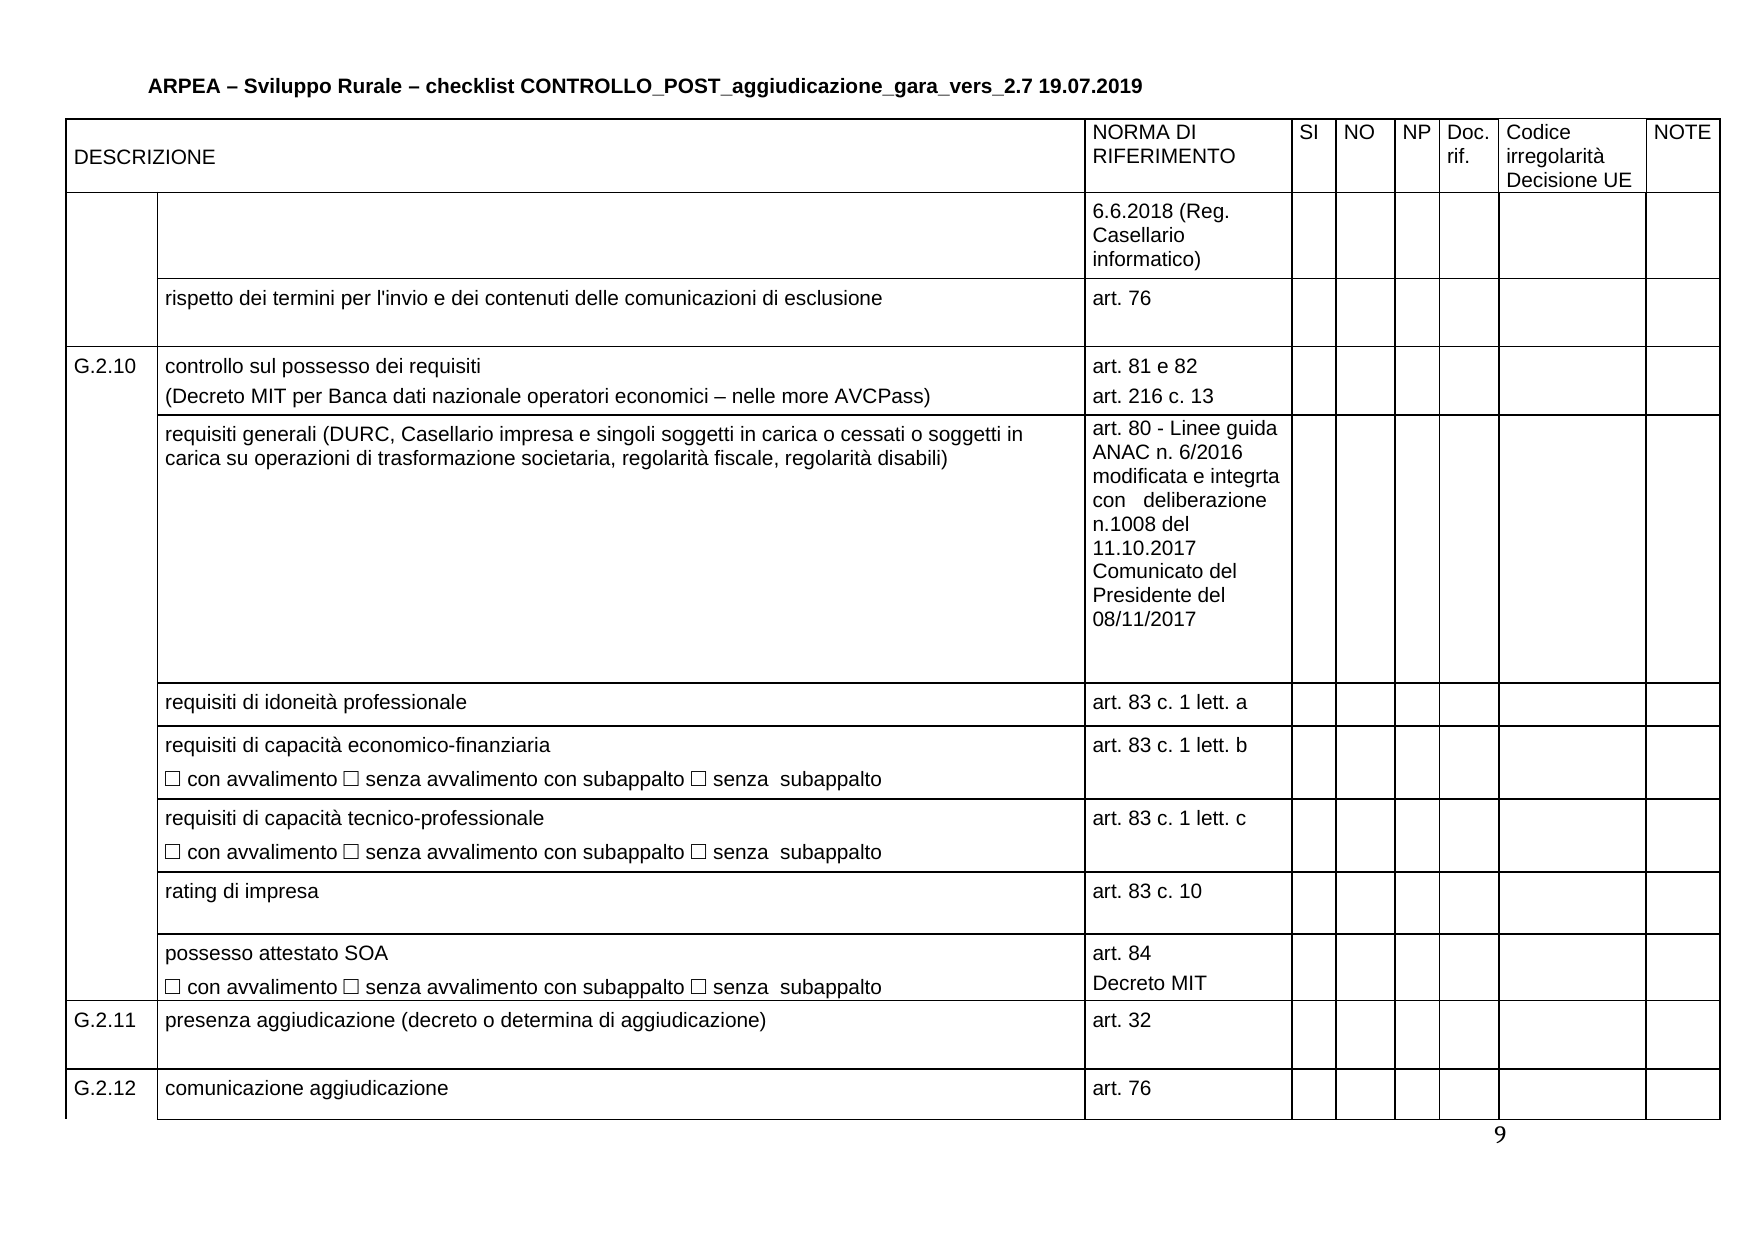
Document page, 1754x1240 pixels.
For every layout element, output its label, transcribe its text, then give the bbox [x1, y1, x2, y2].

table_cell [1440, 279, 1498, 346]
table_cell art. 83 c. 10 [1086, 873, 1291, 933]
table_cell [1396, 684, 1439, 725]
table_cell requisiti generali (DURC, Casellario impresa e singoli soggetti in carica o cessati o soggetti in carica su operazioni di trasformazione societaria, regolarità fiscale, regolarità disabili) [158, 416, 1084, 682]
table_cell [1293, 1001, 1335, 1068]
table_header NO [1337, 120, 1394, 192]
table_cell [67, 414, 157, 682]
table_cell [1500, 193, 1645, 277]
table_cell [1500, 279, 1645, 346]
table_cell art. 32 [1086, 1001, 1291, 1068]
table_cell [1396, 935, 1439, 1000]
table_cell 6.6.2018 (Reg. Casellario informatico) [1086, 193, 1291, 277]
table_cell [67, 725, 157, 798]
table_cell G.2.12 [67, 1070, 157, 1119]
table_header NP [1396, 120, 1439, 192]
table_cell [1337, 935, 1394, 1000]
table_cell [1500, 800, 1645, 871]
table_cell [1396, 416, 1439, 682]
table_cell [1500, 935, 1645, 1000]
table_cell [1440, 416, 1498, 682]
table_cell [1647, 1070, 1719, 1119]
table_cell G.2.10 [67, 347, 157, 414]
table_cell [1647, 800, 1719, 871]
table_cell [1396, 1001, 1439, 1068]
table_cell [1440, 347, 1498, 414]
table_cell comunicazione aggiudicazione [158, 1070, 1084, 1119]
table_cell [1500, 347, 1645, 414]
table_cell [1293, 416, 1335, 682]
table_cell [1293, 193, 1335, 277]
table_cell [1500, 1001, 1645, 1068]
table_cell [1337, 347, 1394, 414]
table_cell [1293, 873, 1335, 933]
table_header Doc. rif. [1440, 120, 1498, 192]
table_cell [1500, 1070, 1645, 1119]
table_cell [1396, 727, 1439, 798]
table_cell [1440, 684, 1498, 725]
table_cell [1396, 1070, 1439, 1119]
table_cell [67, 871, 157, 933]
table_cell [1440, 193, 1498, 277]
table_cell [1396, 347, 1439, 414]
table_cell [1647, 873, 1719, 933]
table_cell [1396, 800, 1439, 871]
table_cell [1647, 1001, 1719, 1068]
table_cell [1440, 935, 1498, 1000]
table_cell rispetto dei termini per l'invio e dei contenuti delle comunicazioni di esclusione [158, 279, 1084, 346]
table_cell [1647, 279, 1719, 346]
table_header NORMA DI RIFERIMENTO [1086, 120, 1291, 192]
table_cell [1647, 347, 1719, 414]
table_cell presenza aggiudicazione (decreto o determina di aggiudicazione) [158, 1001, 1084, 1068]
table_cell [1396, 279, 1439, 346]
table_cell [67, 933, 157, 1000]
table_cell [1337, 684, 1394, 725]
table_cell [1293, 347, 1335, 414]
table_cell [1440, 727, 1498, 798]
table_cell [67, 798, 157, 871]
table_cell art. 76 [1086, 279, 1291, 346]
table_cell [1293, 800, 1335, 871]
table_cell [1293, 935, 1335, 1000]
table_cell [1440, 873, 1498, 933]
table_cell art. 83 c. 1 lett. b [1086, 727, 1291, 798]
table_cell art. 84 Decreto MIT [1086, 935, 1291, 1000]
table_cell [1337, 727, 1394, 798]
table_cell [1500, 727, 1645, 798]
table_header DESCRIZIONE [67, 120, 1084, 192]
table_cell art. 80 - Linee guida ANAC n. 6/2016 modificata e integrta con deliberazione n.1008 del 11.10.2017 Comunicato del Presidente del 08/11/2017 [1086, 416, 1291, 682]
table_cell [1440, 1001, 1498, 1068]
table_cell [1337, 193, 1394, 277]
table_cell [158, 193, 1084, 277]
table_cell [1337, 800, 1394, 871]
table_cell [1337, 873, 1394, 933]
table_cell [1337, 416, 1394, 682]
table_cell [1500, 684, 1645, 725]
table_cell [67, 278, 157, 346]
table_cell controllo sul possesso dei requisiti (Decreto MIT per Banca dati nazionale operatori economici – nelle more AVCPass) [158, 347, 1084, 414]
table_header SI [1293, 120, 1335, 192]
table_cell requisiti di capacità economico-finanziaria □ con avvalimento □ senza avvalimento con subappalto □ senza subappalto [158, 727, 1084, 798]
table_cell [1500, 873, 1645, 933]
table_header NOTE [1647, 120, 1719, 192]
table_cell [1647, 727, 1719, 798]
table_cell [1337, 279, 1394, 346]
table_cell art. 83 c. 1 lett. a [1086, 684, 1291, 725]
table_cell [1337, 1070, 1394, 1119]
table_cell [1647, 935, 1719, 1000]
table_cell requisiti di idoneità professionale [158, 684, 1084, 725]
table_cell [1440, 800, 1498, 871]
table_cell [1647, 416, 1719, 682]
table_cell [1500, 416, 1645, 682]
table_cell requisiti di capacità tecnico-professionale □ con avvalimento □ senza avvalimento con subappalto □ senza subappalto [158, 800, 1084, 871]
table_cell possesso attestato SOA □ con avvalimento □ senza avvalimento con subappalto □ senza subappalto [158, 935, 1084, 1000]
table_cell G.2.11 [67, 1001, 157, 1068]
table_cell [1293, 727, 1335, 798]
table_cell [1647, 193, 1719, 277]
table_cell [67, 682, 157, 725]
table_cell [1647, 684, 1719, 725]
table_cell [1293, 279, 1335, 346]
table_cell art. 83 c. 1 lett. c [1086, 800, 1291, 871]
table_cell [1396, 193, 1439, 277]
table_cell rating di impresa [158, 873, 1084, 933]
table_cell art. 76 [1086, 1070, 1291, 1119]
table_cell [67, 193, 157, 277]
table_cell [1440, 1070, 1498, 1119]
table_cell [1293, 1070, 1335, 1119]
table_cell [1337, 1001, 1394, 1068]
table_cell art. 81 e 82 art. 216 c. 13 [1086, 347, 1291, 414]
table_cell [1396, 873, 1439, 933]
table_header Codice irregolarità Decisione UE [1499, 119, 1646, 192]
table_cell [1293, 684, 1335, 725]
